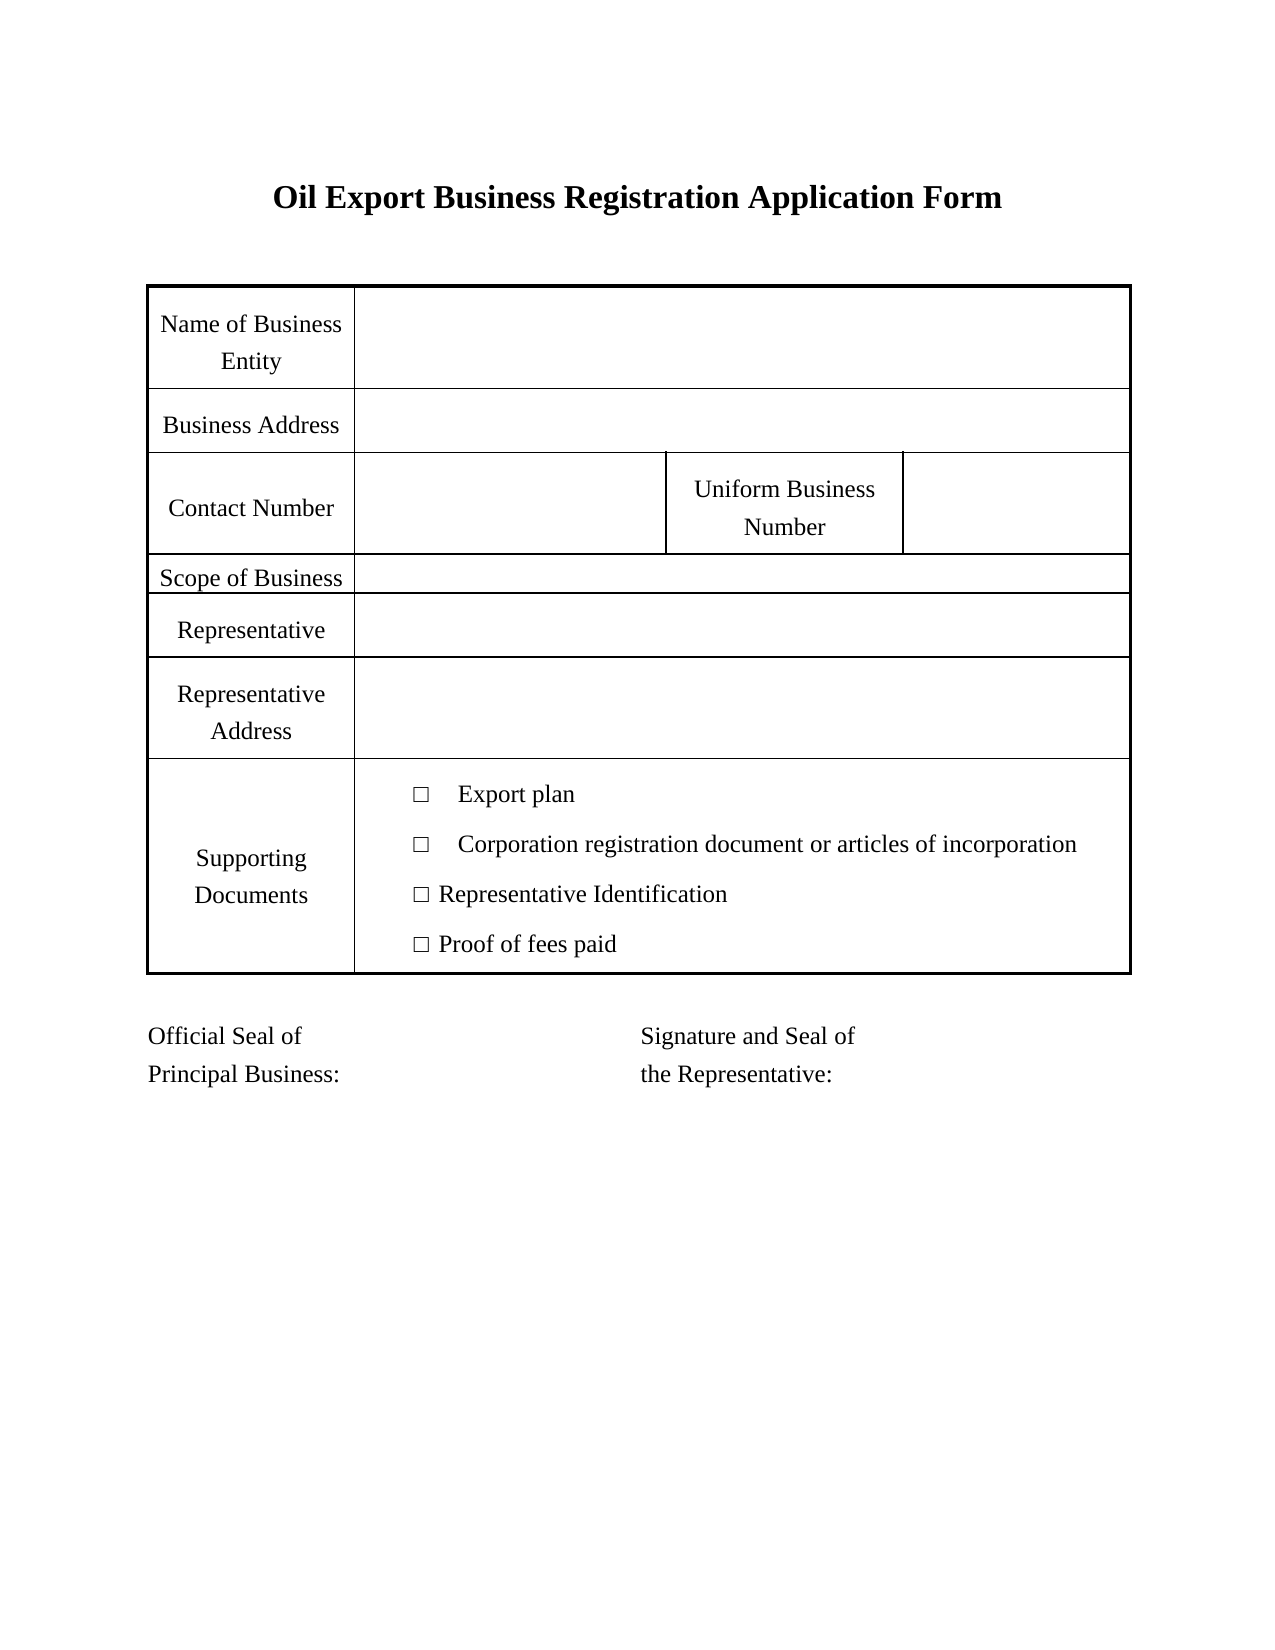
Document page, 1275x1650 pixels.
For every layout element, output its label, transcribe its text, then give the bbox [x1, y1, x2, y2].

table_header [383, 1013, 629, 1087]
table_header Name of Business Entity [149, 288, 354, 387]
table_cell [904, 453, 1129, 553]
table_cell Scope of Business [149, 555, 354, 592]
table_cell Export plan Corporation registration document or articles of incorporation Representative Identification Proof of fees paid [355, 759, 1129, 972]
table_cell Representative Address [149, 658, 354, 758]
table_header Signature and Seal of the Representative: [629, 1013, 876, 1087]
table_header [876, 1013, 1122, 1087]
table_cell [355, 658, 1129, 758]
table_cell Supporting Documents [149, 759, 354, 972]
table_cell [355, 594, 1129, 656]
table_cell [355, 453, 665, 553]
table_cell Uniform Business Number [667, 453, 902, 553]
table_header Official Seal of Principal Business: [136, 1013, 383, 1087]
text Oil Export Business Registration Application Form [148, 177, 1127, 216]
table_cell Contact Number [149, 453, 354, 553]
table_cell [355, 555, 1129, 592]
table_header [355, 288, 1129, 387]
table_cell [355, 389, 1129, 451]
table_cell Business Address [149, 389, 354, 451]
table_cell Representative [149, 594, 354, 656]
